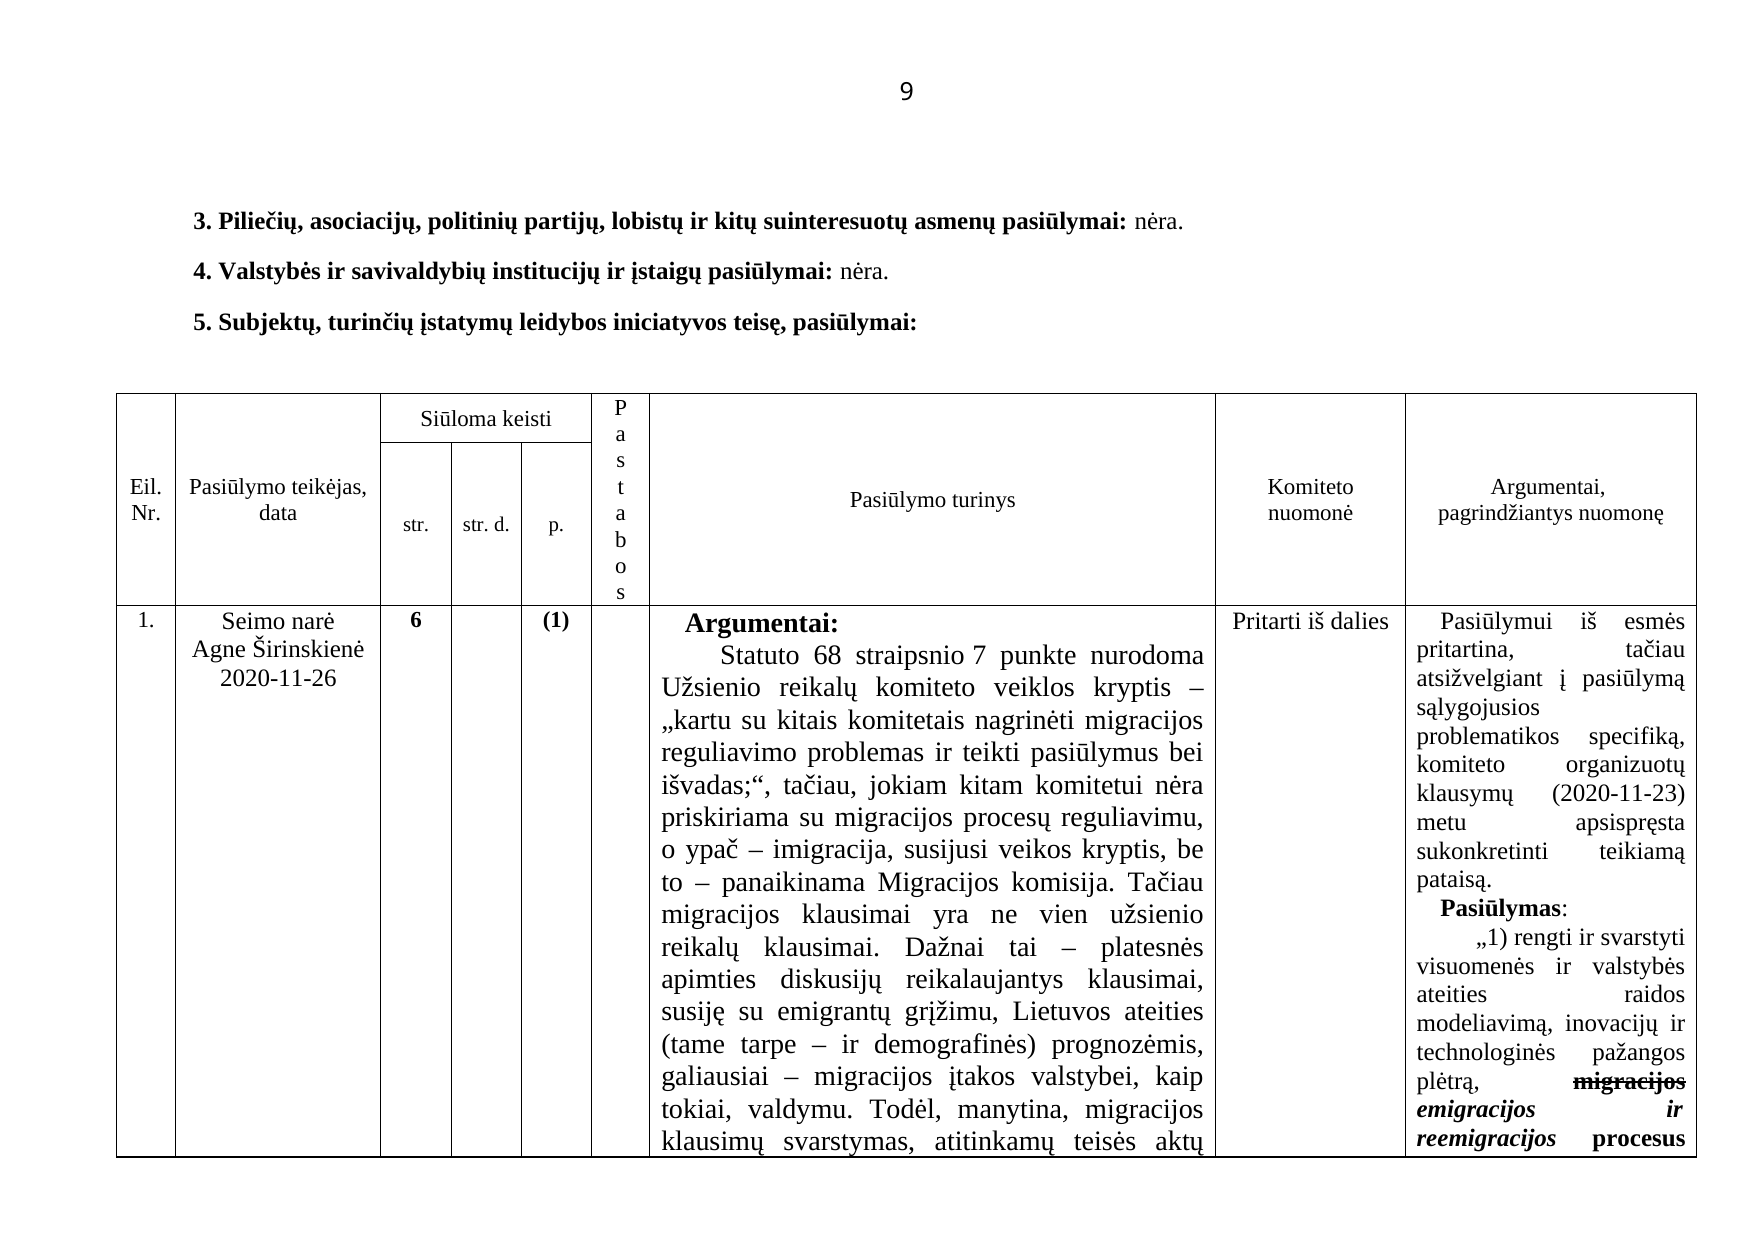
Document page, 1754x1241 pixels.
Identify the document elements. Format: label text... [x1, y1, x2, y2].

table_header Argumentai, pagrindžiantys nuomonę [1406, 394, 1696, 605]
table_cell (1) [522, 606, 591, 1156]
table_header Pasiūlymo teikėjas, data [176, 394, 380, 605]
table_cell [452, 606, 521, 1156]
table_cell Argumentai: Statuto 68 straipsnio 7 punkte nurodoma Užsienio reikalų komiteto veiklos kryptis – „kartu su kitais komitetais nagrinėti migracijos reguliavimo problemas ir teikti pasiūlymus bei išvadas;“, tačiau, jokiam kitam komitetui nėra priskiriama su migracijos procesų reguliavimu, o ypač – imigracija, susijusi veikos kryptis, be to – panaikinama Migracijos komisija. Tačiau migracijos klausimai yra ne vien užsienio reikalų klausimai. Dažnai tai – platesnės apimties diskusijų reikalaujantys klausimai, susiję su emigrantų grįžimu, Lietuvos ateities (tame tarpe – ir demografinės) prognozėmis, galiausiai – migracijos įtakos valstybei, kaip tokiai, valdymu. Todėl, manytina, migracijos klausimų svarstymas, atitinkamų teisės aktų [650, 606, 1215, 1156]
table_cell 1. [117, 606, 175, 1156]
table_cell str. [381, 443, 451, 605]
table_cell Pasiūlymui iš esmės pritartina, tačiau atsižvelgiant į pasiūlymą sąlygojusios problematikos specifiką, komiteto organizuotų klausymų (2020-11-23) metu apsispręsta sukonkretinti teikiamą pataisą. Pasiūlymas: „1) rengti ir svarstyti visuomenės ir valstybės ateities raidos modeliavimą, inovacijų ir technologinės pažangos plėtrą, migracijos emigracijos ir reemigracijos procesus [1406, 606, 1696, 1156]
table_header Eil. Nr. [117, 394, 175, 605]
text 3. Piliečių, asociacijų, politinių partijų, lobistų ir kitų suinteresuotų asmenų pasiūlymai: nėra. [118, 206, 1695, 235]
text 5. Subjektų, turinčių įstatymų leidybos iniciatyvos teisę, pasiūlymai: [118, 307, 1695, 335]
table_header Siūloma keisti [381, 394, 591, 442]
text 4. Valstybės ir savivaldybių institucijų ir įstaigų pasiūlymai: nėra. [118, 256, 1695, 285]
table_cell 6 [381, 606, 451, 1156]
table_cell str. d. [452, 443, 521, 605]
table_cell Pritarti iš dalies [1216, 606, 1405, 1156]
table_header Pasiūlymo turinys [650, 394, 1215, 605]
table_cell p. [522, 443, 591, 605]
table_header Pastabos [592, 394, 649, 605]
table_cell [592, 606, 649, 1156]
table_header Komiteto nuomonė [1216, 394, 1405, 605]
table_cell Seimo narė Agne Širinskienė 2020-11-26 [176, 606, 380, 1156]
